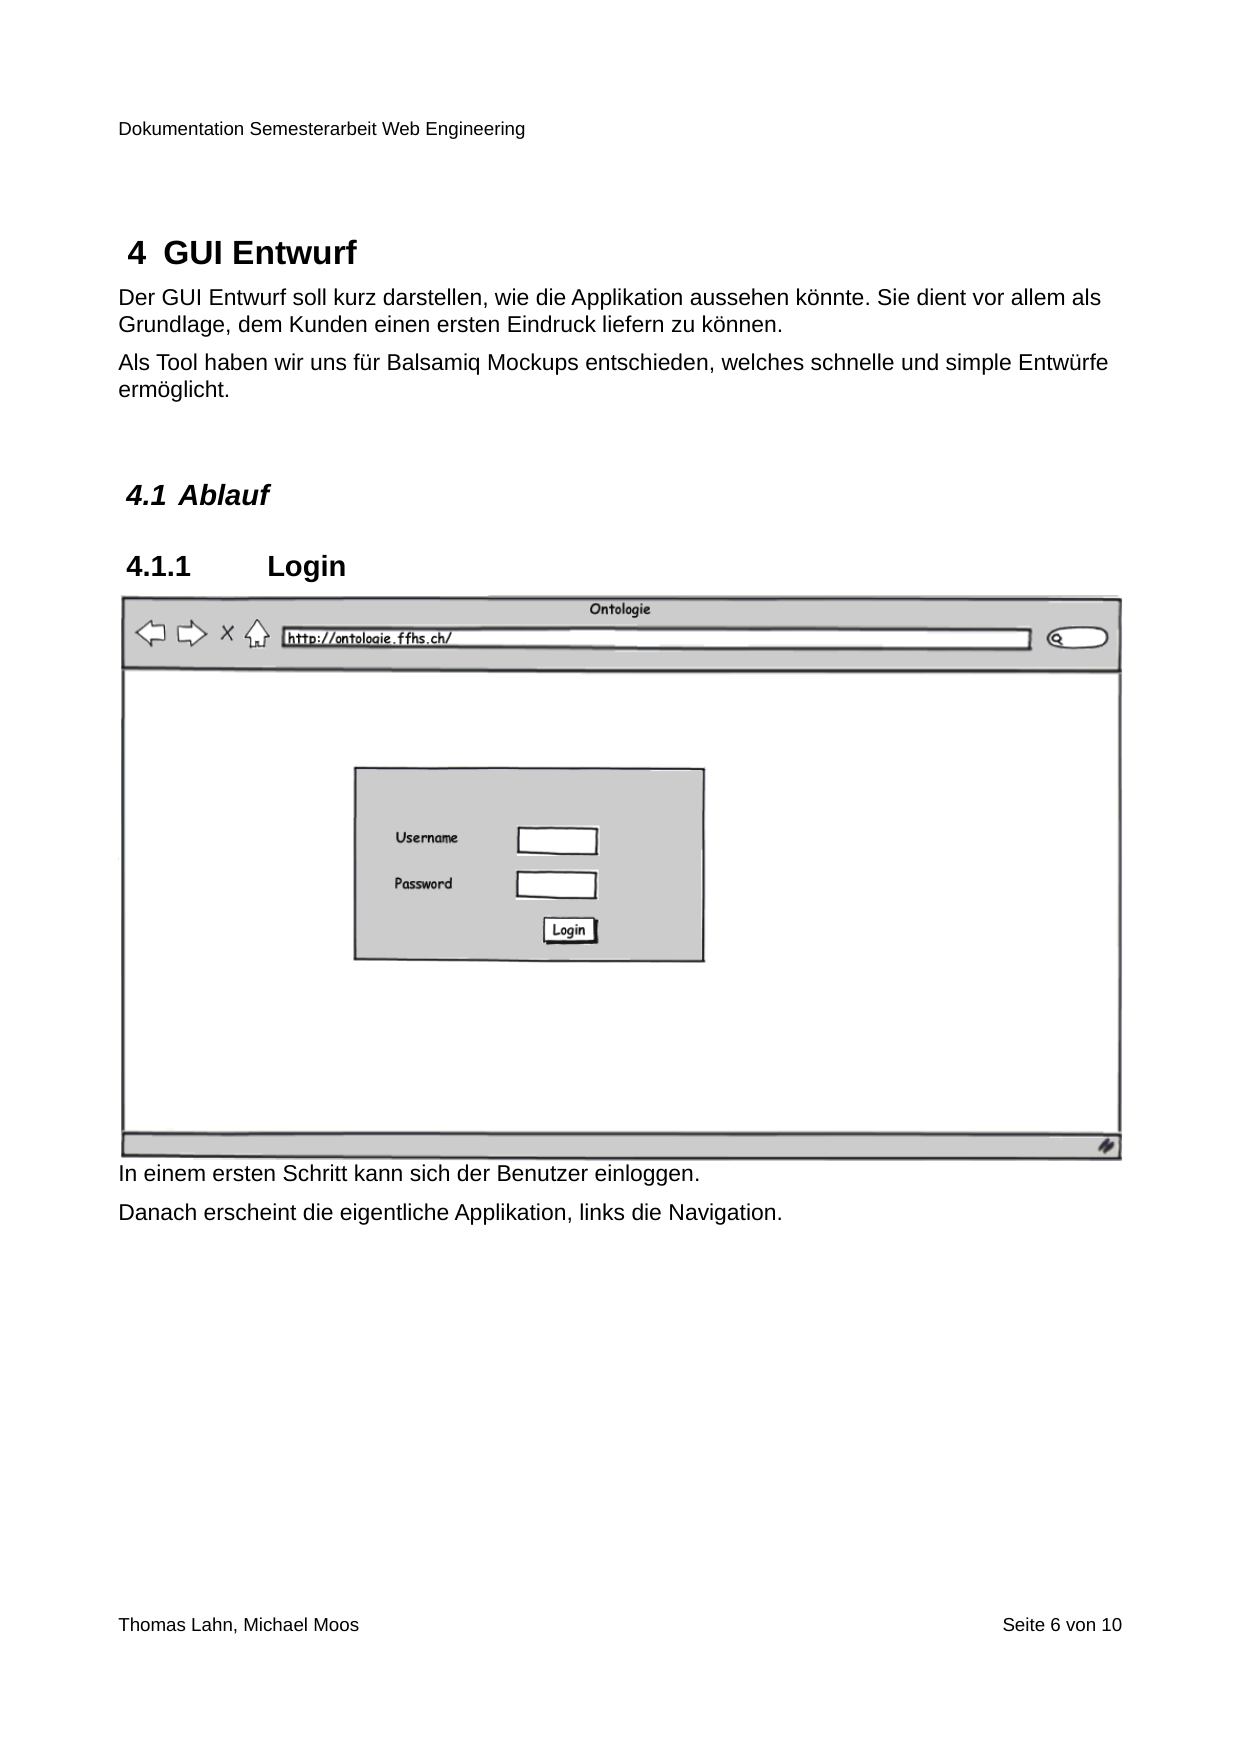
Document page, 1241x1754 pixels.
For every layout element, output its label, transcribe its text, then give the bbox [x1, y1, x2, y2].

text Als Tool haben wir uns für Balsamiq Mockups entschieden, welches schnelle und simple Entwürfe ermöglicht. [118, 349, 1122, 402]
text Danach erscheint die eigentliche Applikation, links die Navigation. [118, 1199, 1122, 1225]
subtitle Ablauf [118, 478, 1122, 512]
subtitle GUI Entwurf [118, 233, 1122, 272]
subtitle Login [118, 549, 1122, 583]
text In einem ersten Schritt kann sich der Benutzer einloggen. [118, 1161, 1122, 1187]
text Der GUI Entwurf soll kurz darstellen, wie die Applikation aussehen könnte. Sie dient vor allem als Grundlage, dem Kunden einen ersten Eindruck liefern zu können. [118, 284, 1122, 337]
picture [118, 595, 1123, 1161]
